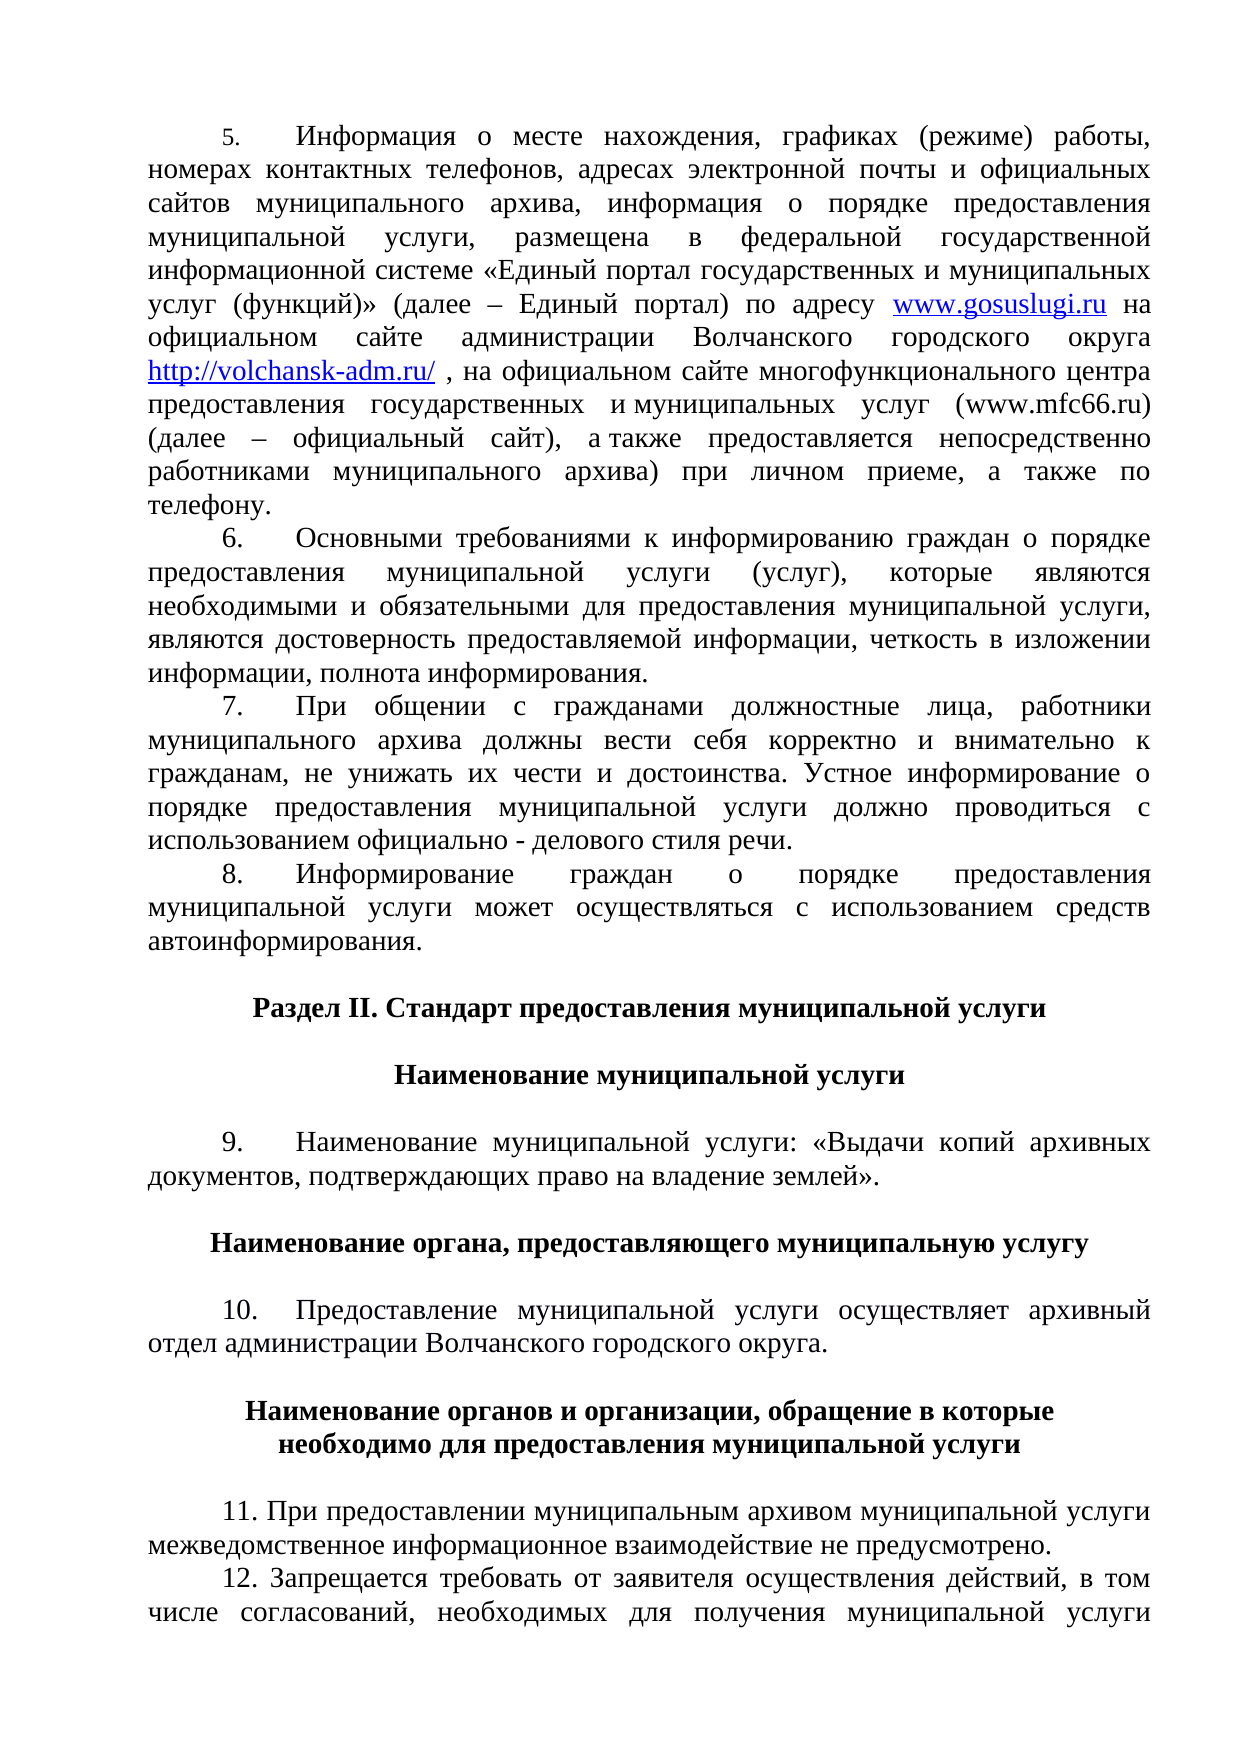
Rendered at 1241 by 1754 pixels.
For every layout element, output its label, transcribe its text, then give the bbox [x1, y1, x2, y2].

text 11. При предоставлении муниципальным архивом муниципальной услуги межведомственное информационное взаимодействие не предусмотрено. [148, 1493, 1152, 1560]
list Основными требованиями к информированию граждан о порядке предоставления муниципальной услуги (услуг), которые являются необходимыми и обязательными для предоставления муниципальной услуги, являются достоверность предоставляемой информации, четкость в изложении информации, полнота информирования. [148, 521, 1152, 688]
list Предоставление муниципальной услуги осуществляет архивный отдел администрации Волчанского городского округа. [148, 1292, 1152, 1359]
list При общении с гражданами должностные лица, работники муниципального архива должны вести себя корректно и внимательно к гражданам, не унижать их чести и достоинства. Устное информирование о порядке предоставления муниципальной услуги должно проводиться с использованием официально - делового стиля речи. [148, 688, 1152, 856]
text Наименование органов и организации, обращение в которые [148, 1393, 1152, 1426]
list Информация о месте нахождения, графиках (режиме) работы, номерах контактных телефонов, адресах электронной почты и официальных сайтов муниципального архива, информация о порядке предоставления муниципальной услуги, размещена в федеральной государственной информационной системе «Единый портал государственных и муниципальных услуг (функций)» (далее – Единый портал) по адресу www.gosuslugi.ru на официальном сайте администрации Волчанского городского округа http://volchansk-adm.ru/ , на официальном сайте многофункционального центра предоставления государственных и муниципальных услуг (www.mfc66.ru) (далее – официальный сайт), а также предоставляется непосредственно работниками муниципального архива) при личном приеме, а также по телефону. [148, 118, 1152, 521]
text Наименование муниципальной услуги [148, 1057, 1152, 1091]
list Информирование граждан о порядке предоставления муниципальной услуги может осуществляться с использованием средств автоинформирования. [148, 856, 1152, 957]
text Наименование органа, предоставляющего муниципальную услугу [148, 1225, 1152, 1258]
text Раздел II. Стандарт предоставления муниципальной услуги [148, 990, 1152, 1024]
text 12. Запрещается требовать от заявителя осуществления действий, в том числе согласований, необходимых для получения муниципальной услуги [148, 1560, 1152, 1627]
list Наименование муниципальной услуги: «Выдачи копий архивных документов, подтверждающих право на владение землей». [148, 1124, 1152, 1191]
text необходимо для предоставления муниципальной услуги [148, 1426, 1152, 1460]
